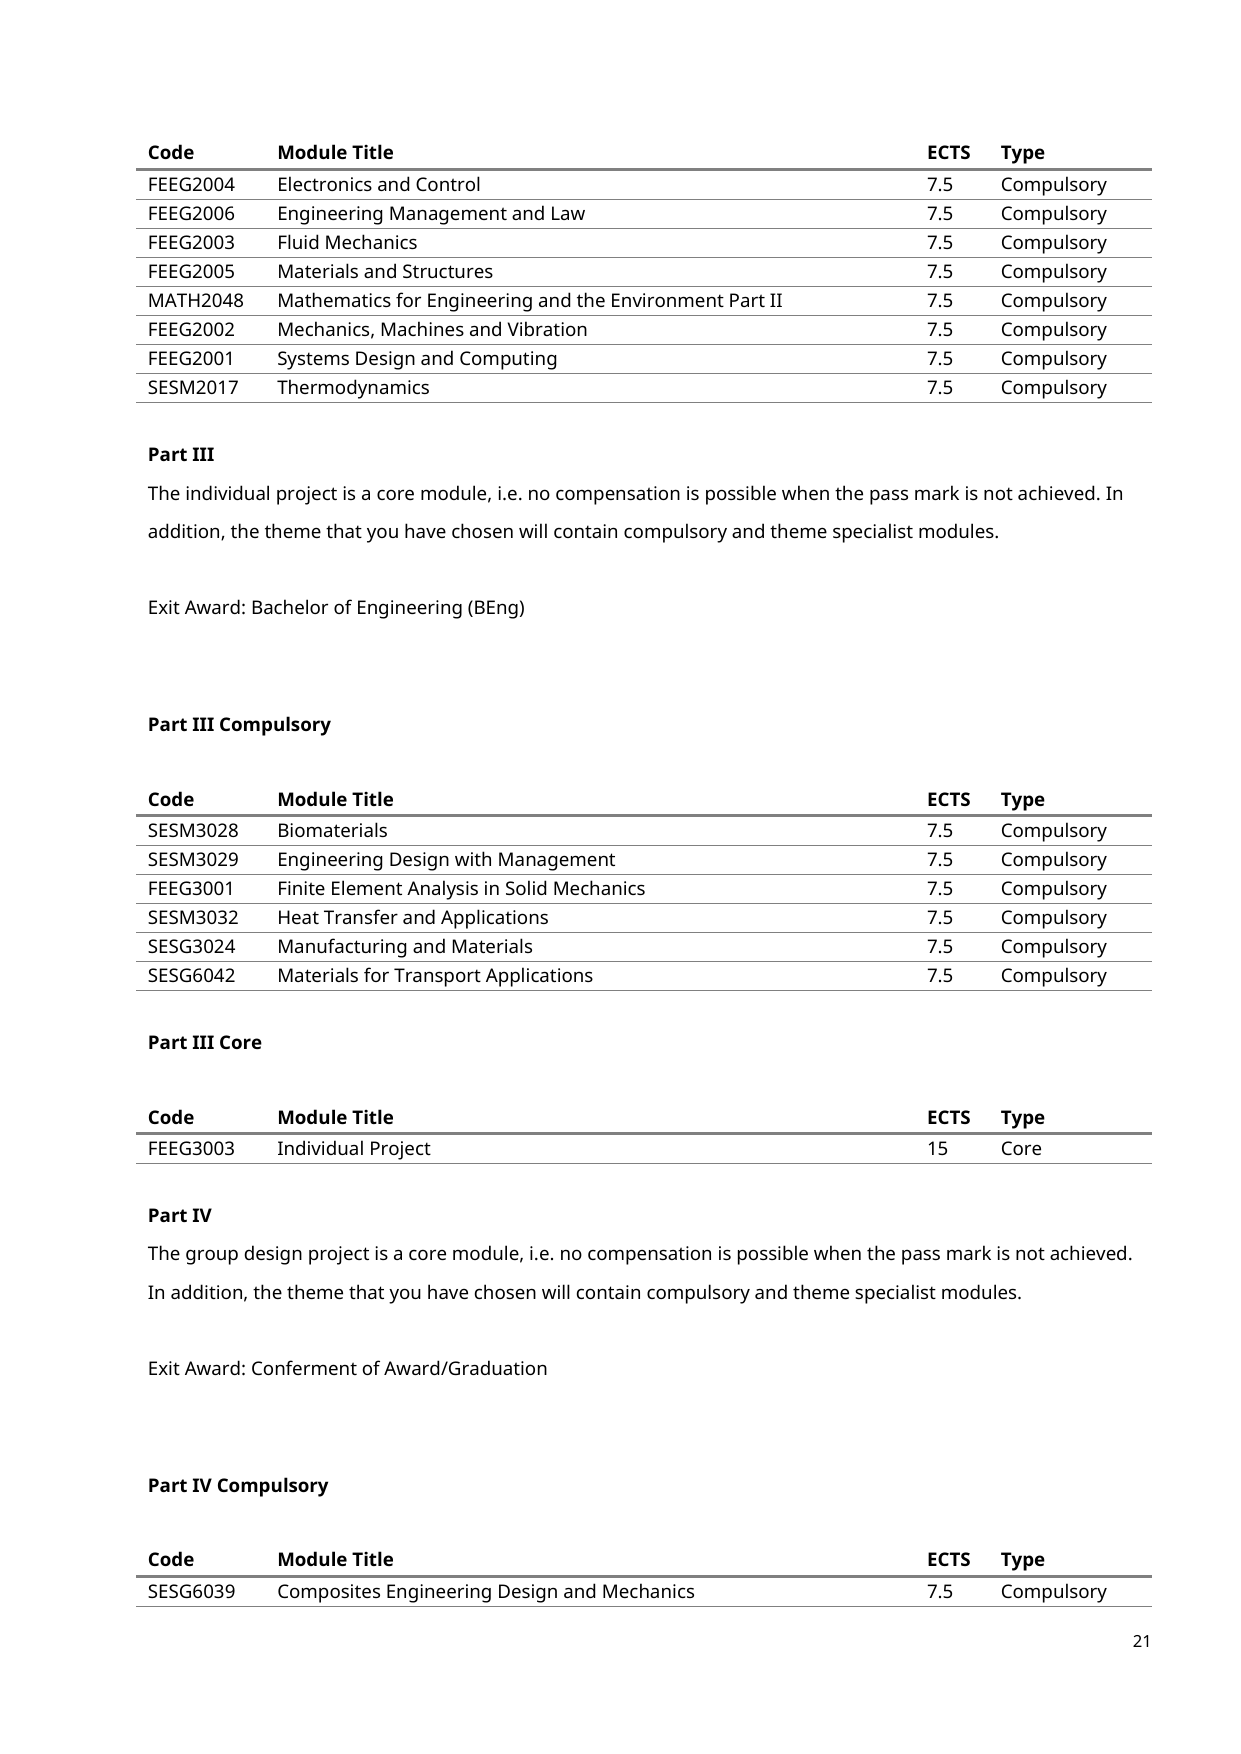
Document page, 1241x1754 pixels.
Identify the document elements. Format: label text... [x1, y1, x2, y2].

table_cell SESG6039 [136, 1578, 266, 1606]
table_cell Code [136, 1104, 266, 1132]
table_cell MATH2048 [136, 287, 266, 315]
table_cell [136, 104, 1152, 140]
table_cell Type [989, 140, 1152, 168]
table_cell Materials for Transport Applications [266, 962, 916, 990]
table_cell Part III The individual project is a core module, i.e. no compensation is possible when the pass mark is not achieved. In addition, the theme that you have chosen will contain compulsory and theme specialist modules. Exit Award: Bachelor of Engineering (BEng) [136, 403, 1152, 673]
table_cell 7.5 [916, 200, 989, 228]
table_cell Compulsory [989, 817, 1152, 845]
table_cell FEEG2001 [136, 345, 266, 373]
table_cell FEEG2003 [136, 229, 266, 257]
table_cell Compulsory [989, 287, 1152, 315]
table_cell Materials and Structures [266, 258, 916, 286]
table_cell Type [989, 1547, 1152, 1575]
table_cell Composites Engineering Design and Mechanics [266, 1578, 916, 1606]
table_cell FEEG2004 [136, 171, 266, 199]
table_cell 7.5 [916, 962, 989, 990]
table_cell Compulsory [989, 962, 1152, 990]
table_cell Compulsory [989, 1578, 1152, 1606]
table_cell ECTS [916, 1104, 989, 1132]
table_cell Compulsory [989, 904, 1152, 932]
table_cell Compulsory [989, 875, 1152, 903]
table_cell Compulsory [989, 258, 1152, 286]
table_cell Systems Design and Computing [266, 345, 916, 373]
table_cell 7.5 [916, 933, 989, 961]
table_cell Thermodynamics [266, 374, 916, 402]
table_cell Biomaterials [266, 817, 916, 845]
table_cell Engineering Management and Law [266, 200, 916, 228]
table_cell 7.5 [916, 316, 989, 344]
table_cell FEEG2006 [136, 200, 266, 228]
table_cell 7.5 [916, 345, 989, 373]
table_cell Compulsory [989, 345, 1152, 373]
table_cell SESM2017 [136, 374, 266, 402]
table_cell Individual Project [266, 1135, 916, 1163]
table_cell Module Title [266, 1547, 916, 1575]
table_cell Part III Compulsory [136, 673, 1152, 786]
table_cell Heat Transfer and Applications [266, 904, 916, 932]
table_cell Part IV The group design project is a core module, i.e. no compensation is possible when the pass mark is not achieved. In addition, the theme that you have chosen will contain compulsory and theme specialist modules. Exit Award: Conferment of Award/Graduation [136, 1164, 1152, 1434]
table_cell 7.5 [916, 846, 989, 874]
table_cell 7.5 [916, 229, 989, 257]
table_cell SESG3024 [136, 933, 266, 961]
table_cell SESM3032 [136, 904, 266, 932]
table_cell 15 [916, 1135, 989, 1163]
table_cell Module Title [266, 140, 916, 168]
table_cell Compulsory [989, 171, 1152, 199]
table_cell Electronics and Control [266, 171, 916, 199]
table_cell ECTS [916, 140, 989, 168]
table_cell SESM3028 [136, 817, 266, 845]
table_cell 7.5 [916, 171, 989, 199]
table_cell Module Title [266, 1104, 916, 1132]
table_cell Engineering Design with Management [266, 846, 916, 874]
table_cell Module Title [266, 786, 916, 814]
table_cell ECTS [916, 786, 989, 814]
table_cell Compulsory [989, 316, 1152, 344]
table_cell Mechanics, Machines and Vibration [266, 316, 916, 344]
table_cell Part IV Compulsory [136, 1434, 1152, 1547]
table_cell Type [989, 786, 1152, 814]
table_cell SESG6042 [136, 962, 266, 990]
table_cell Fluid Mechanics [266, 229, 916, 257]
table_cell Manufacturing and Materials [266, 933, 916, 961]
table_cell FEEG2002 [136, 316, 266, 344]
table_cell Compulsory [989, 200, 1152, 228]
table_cell FEEG2005 [136, 258, 266, 286]
table_cell Code [136, 140, 266, 168]
table_cell SESM3029 [136, 846, 266, 874]
table_cell Code [136, 786, 266, 814]
table_cell Finite Element Analysis in Solid Mechanics [266, 875, 916, 903]
table_cell Code [136, 1547, 266, 1575]
table_cell Compulsory [989, 374, 1152, 402]
table_cell Type [989, 1104, 1152, 1132]
table_cell FEEG3001 [136, 875, 266, 903]
table_cell 7.5 [916, 817, 989, 845]
table_cell Compulsory [989, 229, 1152, 257]
table_cell 7.5 [916, 904, 989, 932]
table_cell 7.5 [916, 258, 989, 286]
table_cell 7.5 [916, 1578, 989, 1606]
table_cell Compulsory [989, 846, 1152, 874]
table_cell 7.5 [916, 374, 989, 402]
table_cell Mathematics for Engineering and the Environment Part II [266, 287, 916, 315]
table_cell Core [989, 1135, 1152, 1163]
table_cell FEEG3003 [136, 1135, 266, 1163]
table_cell 7.5 [916, 287, 989, 315]
table_cell 7.5 [916, 875, 989, 903]
table_cell Part III Core [136, 991, 1152, 1104]
table_cell ECTS [916, 1547, 989, 1575]
table_cell Compulsory [989, 933, 1152, 961]
